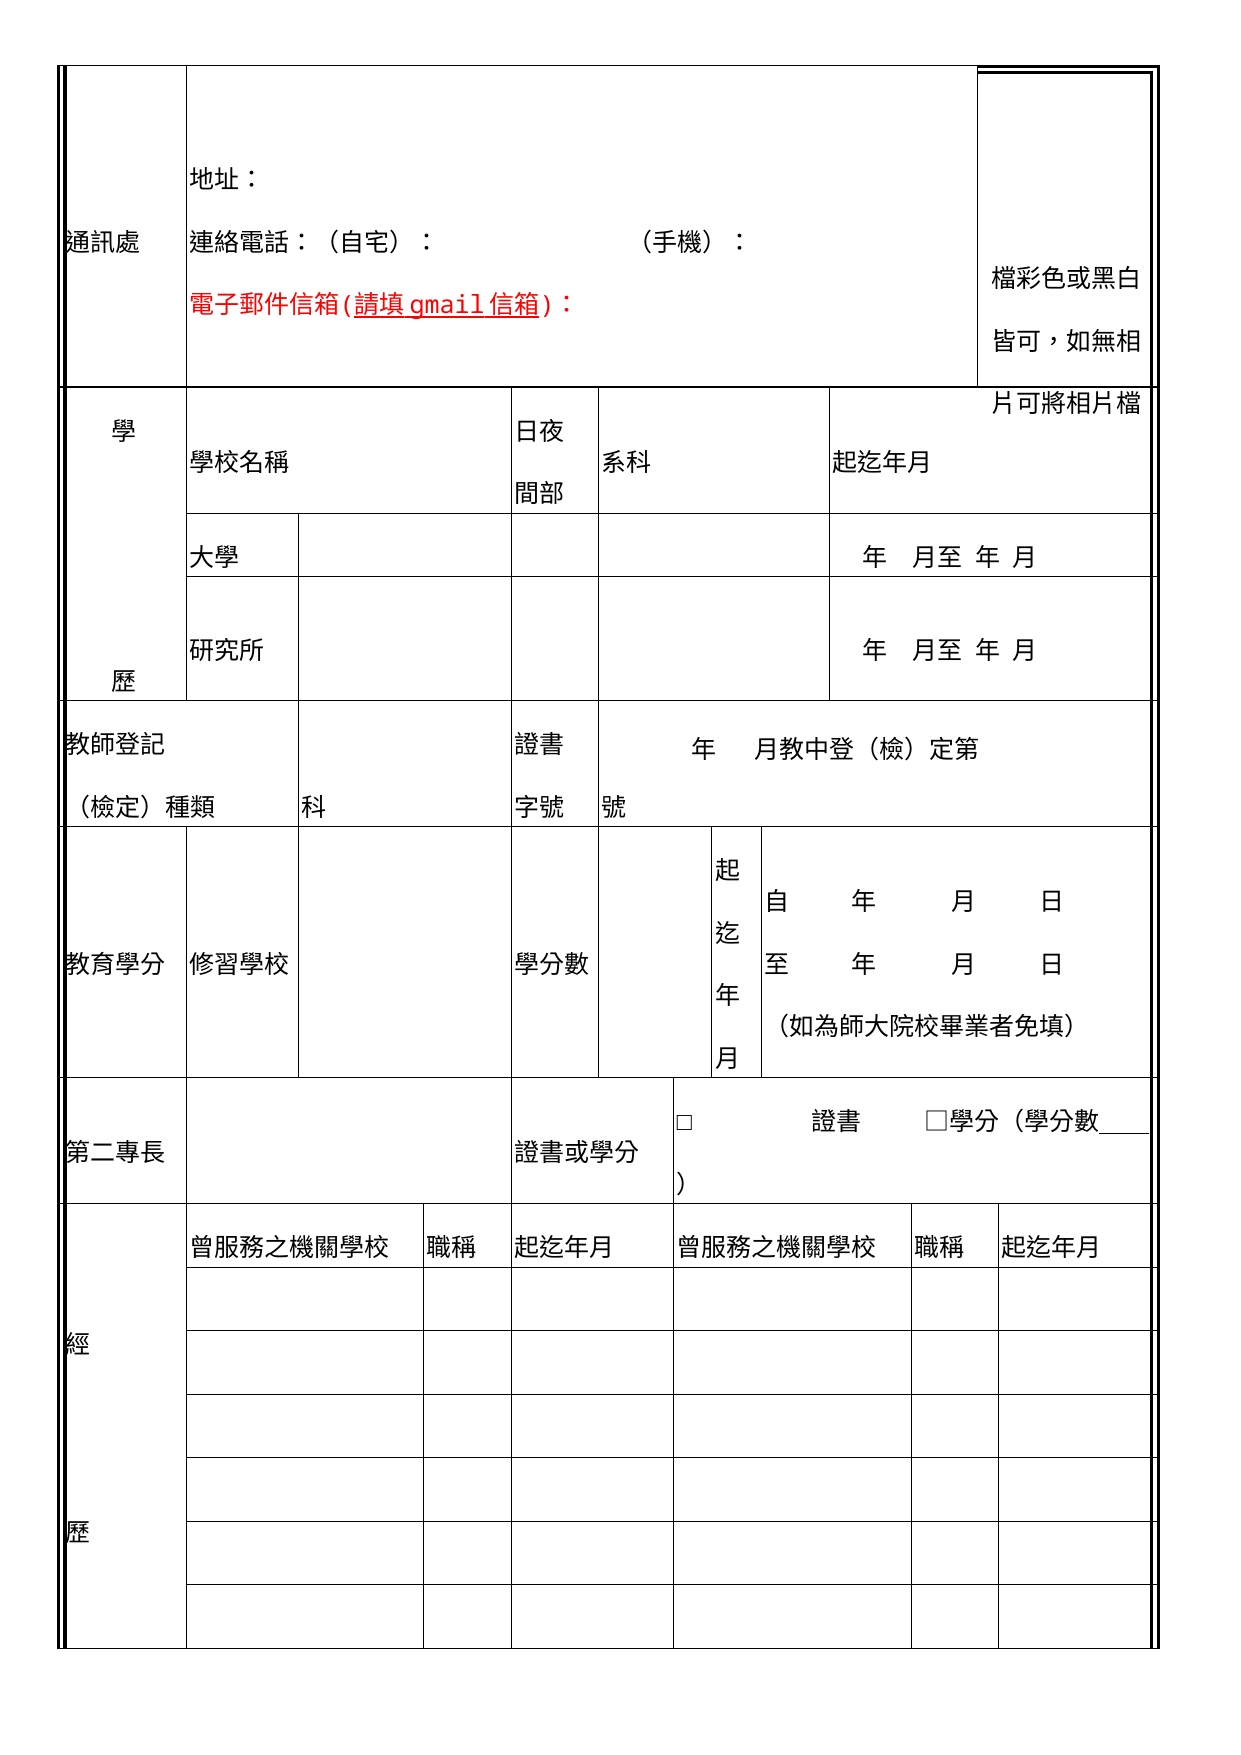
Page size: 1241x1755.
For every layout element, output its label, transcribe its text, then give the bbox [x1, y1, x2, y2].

table_cell [424, 1585, 511, 1648]
table_cell [999, 1458, 1150, 1521]
table_cell [674, 1331, 911, 1394]
table_cell 曾服務之機關學校 [674, 1204, 911, 1267]
table_cell 地址： 連絡電話：（自宅）： （手機）： 電子郵件信箱(請填gmail信箱)： [187, 66, 977, 386]
table_cell 學分數 [512, 827, 598, 1077]
table_cell [512, 1522, 673, 1584]
table_cell 相片 (可以使用掃描檔彩色或黑白皆可，如無相片可將相片檔複製至本欄即可免附) [978, 68, 1155, 386]
table_cell 通訊處 [67, 66, 186, 386]
table_cell [299, 577, 511, 700]
table_cell 年 月教中登（檢）定第 號 [599, 701, 1150, 826]
table_cell 年 月至 年 月 [830, 514, 1150, 576]
table_cell [999, 1331, 1150, 1394]
table_cell [512, 1395, 673, 1457]
table_cell [187, 1395, 423, 1457]
table_cell [999, 1522, 1150, 1584]
table_cell 大學 [187, 514, 298, 576]
table_cell [912, 1522, 998, 1584]
table_cell [187, 1268, 423, 1330]
table_cell 日夜 間部 [512, 388, 598, 512]
table_cell 職稱 [424, 1204, 511, 1267]
table_cell [424, 1268, 511, 1330]
table_cell 曾服務之機關學校 [187, 1204, 423, 1267]
table_cell [187, 1331, 423, 1394]
table_cell [912, 1585, 998, 1648]
table_cell [424, 1395, 511, 1457]
table_cell [999, 1395, 1150, 1457]
table_cell 證書或學分 [512, 1078, 673, 1203]
table_cell [912, 1395, 998, 1457]
table_cell [512, 577, 598, 700]
table_cell [512, 1331, 673, 1394]
table_cell [674, 1268, 911, 1330]
table_cell 修習學校 [187, 827, 298, 1077]
table_cell [424, 1522, 511, 1584]
table_cell 起迄年月 [512, 1204, 673, 1267]
table_cell [599, 827, 711, 1077]
table_cell [912, 1458, 998, 1521]
table_cell 起迄年月 [830, 388, 1150, 512]
table_cell [999, 1268, 1150, 1330]
table_cell [674, 1522, 911, 1584]
table_cell [674, 1458, 911, 1521]
table_cell [187, 1522, 423, 1584]
table_cell [999, 1585, 1150, 1648]
table_cell [912, 1268, 998, 1330]
table_cell [299, 827, 511, 1077]
table_cell 教育學分 [67, 827, 186, 1077]
table_cell 證書 字號 [512, 701, 598, 826]
table_cell 第二專長 [67, 1078, 186, 1203]
table_cell [424, 1331, 511, 1394]
table_cell [512, 1268, 673, 1330]
table_cell 研究所 [187, 577, 298, 700]
table_cell [512, 1585, 673, 1648]
table_cell 相片 (可以使用掃描檔彩色或黑白皆可，如無相片可將相片檔複製至本欄即可免附) [978, 74, 1150, 386]
table_cell 起迄年月 [999, 1204, 1150, 1267]
table_cell [674, 1585, 911, 1648]
table_cell 教師登記 （檢定）種類 [67, 701, 298, 826]
table_cell [424, 1458, 511, 1521]
table_cell 自 年 月 日 至 年 月 日 （如為師大院校畢業者免填） [762, 827, 1150, 1077]
table_cell [512, 1458, 673, 1521]
table_cell [912, 1331, 998, 1394]
table_cell 科 [299, 701, 511, 826]
table_cell 系科 [599, 388, 829, 512]
table_cell [187, 1585, 423, 1648]
table_cell [674, 1395, 911, 1457]
table_cell [187, 1458, 423, 1521]
table_cell [512, 514, 598, 576]
table_cell 學 歷 [67, 388, 186, 700]
table_cell [187, 1078, 511, 1203]
table_cell [599, 577, 829, 700]
table_cell 學校名稱 [187, 388, 511, 512]
table_cell □ 證書 □學分（學分數 ） [674, 1078, 1150, 1203]
table_cell [299, 514, 511, 576]
table_cell 年 月至 年 月 [830, 577, 1150, 700]
table_cell 起迄 年月 [712, 827, 761, 1077]
table_cell [599, 514, 829, 576]
table_cell 經 歷 [67, 1204, 186, 1648]
table_cell 職稱 [912, 1204, 998, 1267]
